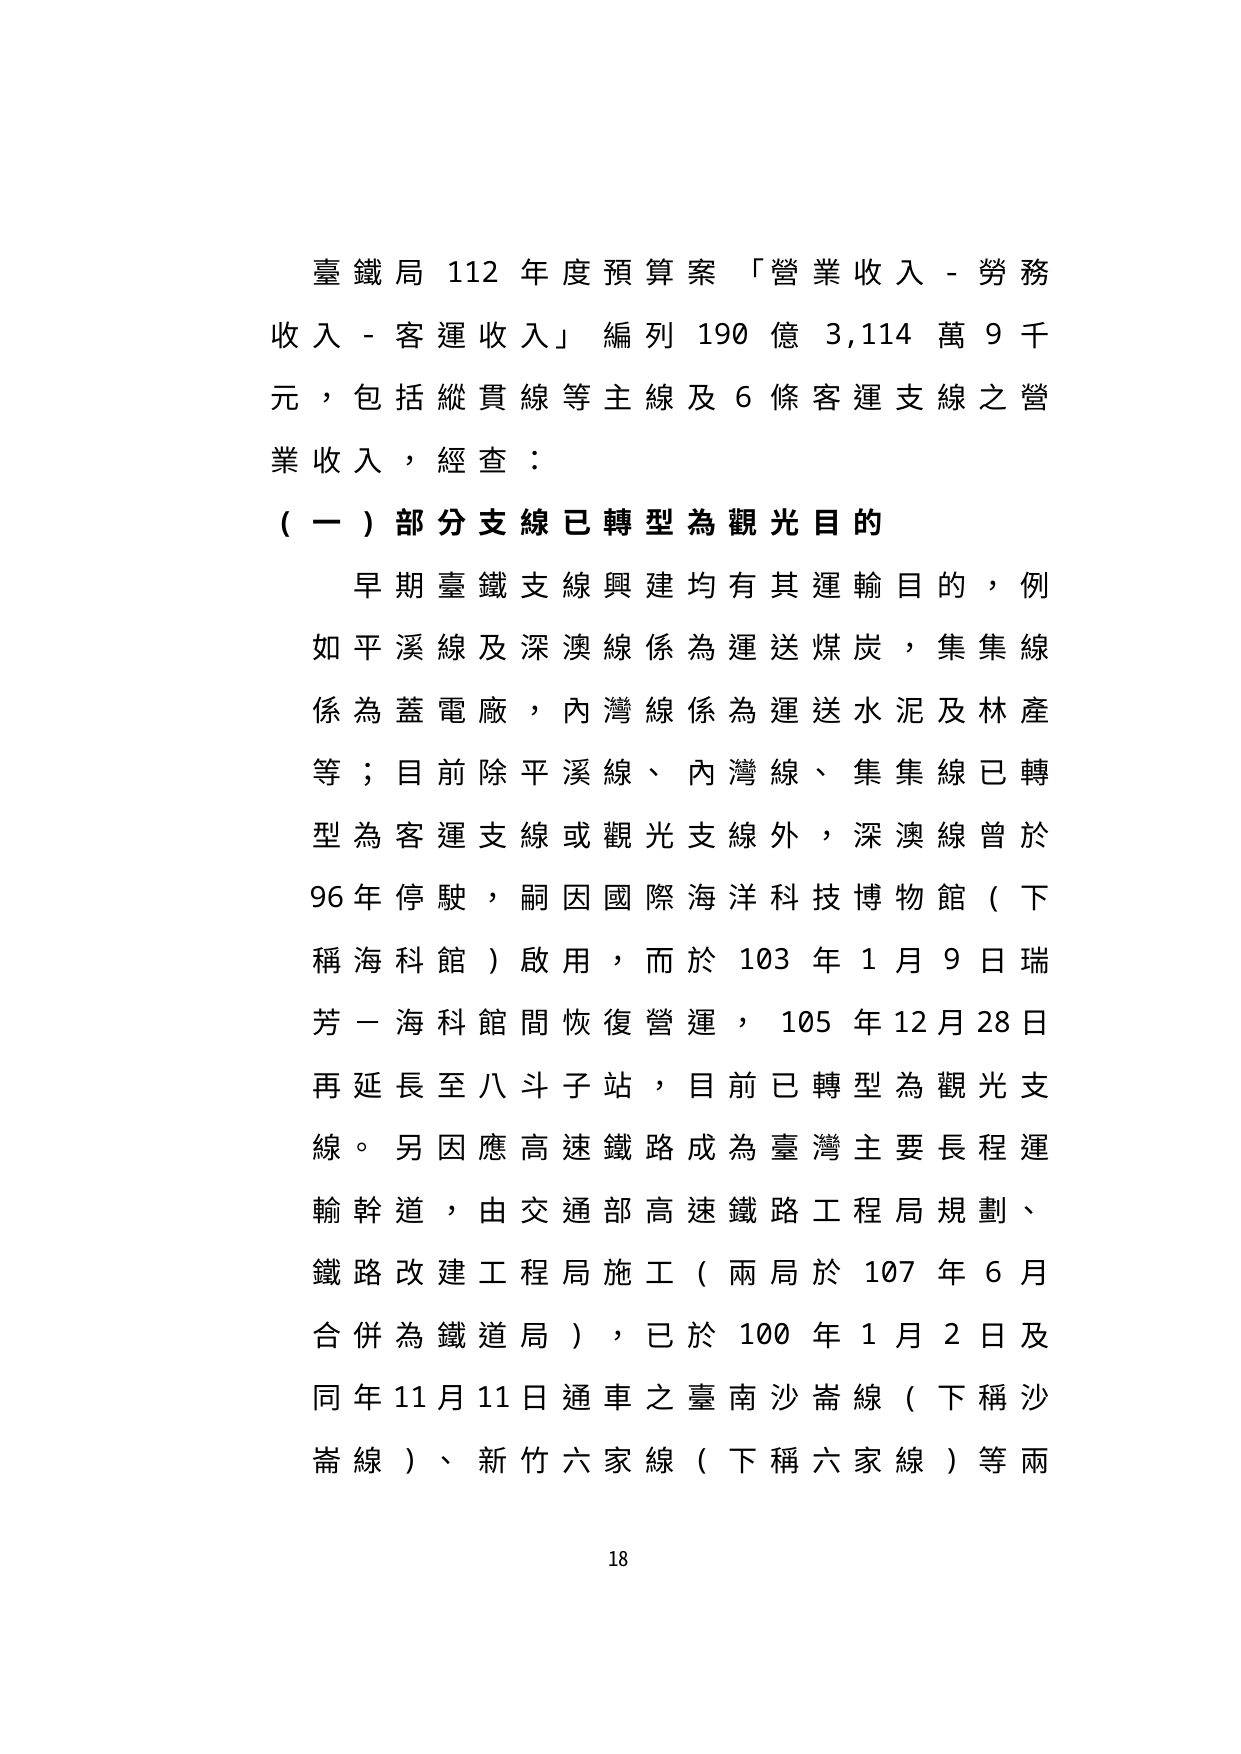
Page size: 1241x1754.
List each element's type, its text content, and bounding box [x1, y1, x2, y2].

text 臺鐵局112年度預算案「營業收入-勞務收入-客運收入」編列190億3,114萬9千元，包括縱貫線等主線及6條客運支線之營業收入，經查： [240, 229, 1056, 479]
text (一)部分支線已轉型為觀光目的 [240, 479, 1056, 542]
text 早期臺鐵支線興建均有其運輸目的，例如平溪線及深澳線係為運送煤炭，集集線係為蓋電廠，內灣線係為運送水泥及林產等；目前除平溪線、內灣線、集集線已轉型為客運支線或觀光支線外，深澳線曾於96年停駛，嗣因國際海洋科技博物館(下稱海科館)啟用，而於103年1月9日瑞芳－海科館間恢復營運，105年12月28日再延長至八斗子站，目前已轉型為觀光支線。另因應高速鐵路成為臺灣主要長程運輸幹道，由交通部高速鐵路工程局規劃、鐵路改建工程局施工(兩局於107年6月合併為鐵道局)，已於100年1月2日及同年11月11日通車之臺南沙崙線(下稱沙崙線)、新竹六家線(下稱六家線)等兩 [269, 542, 1056, 1479]
